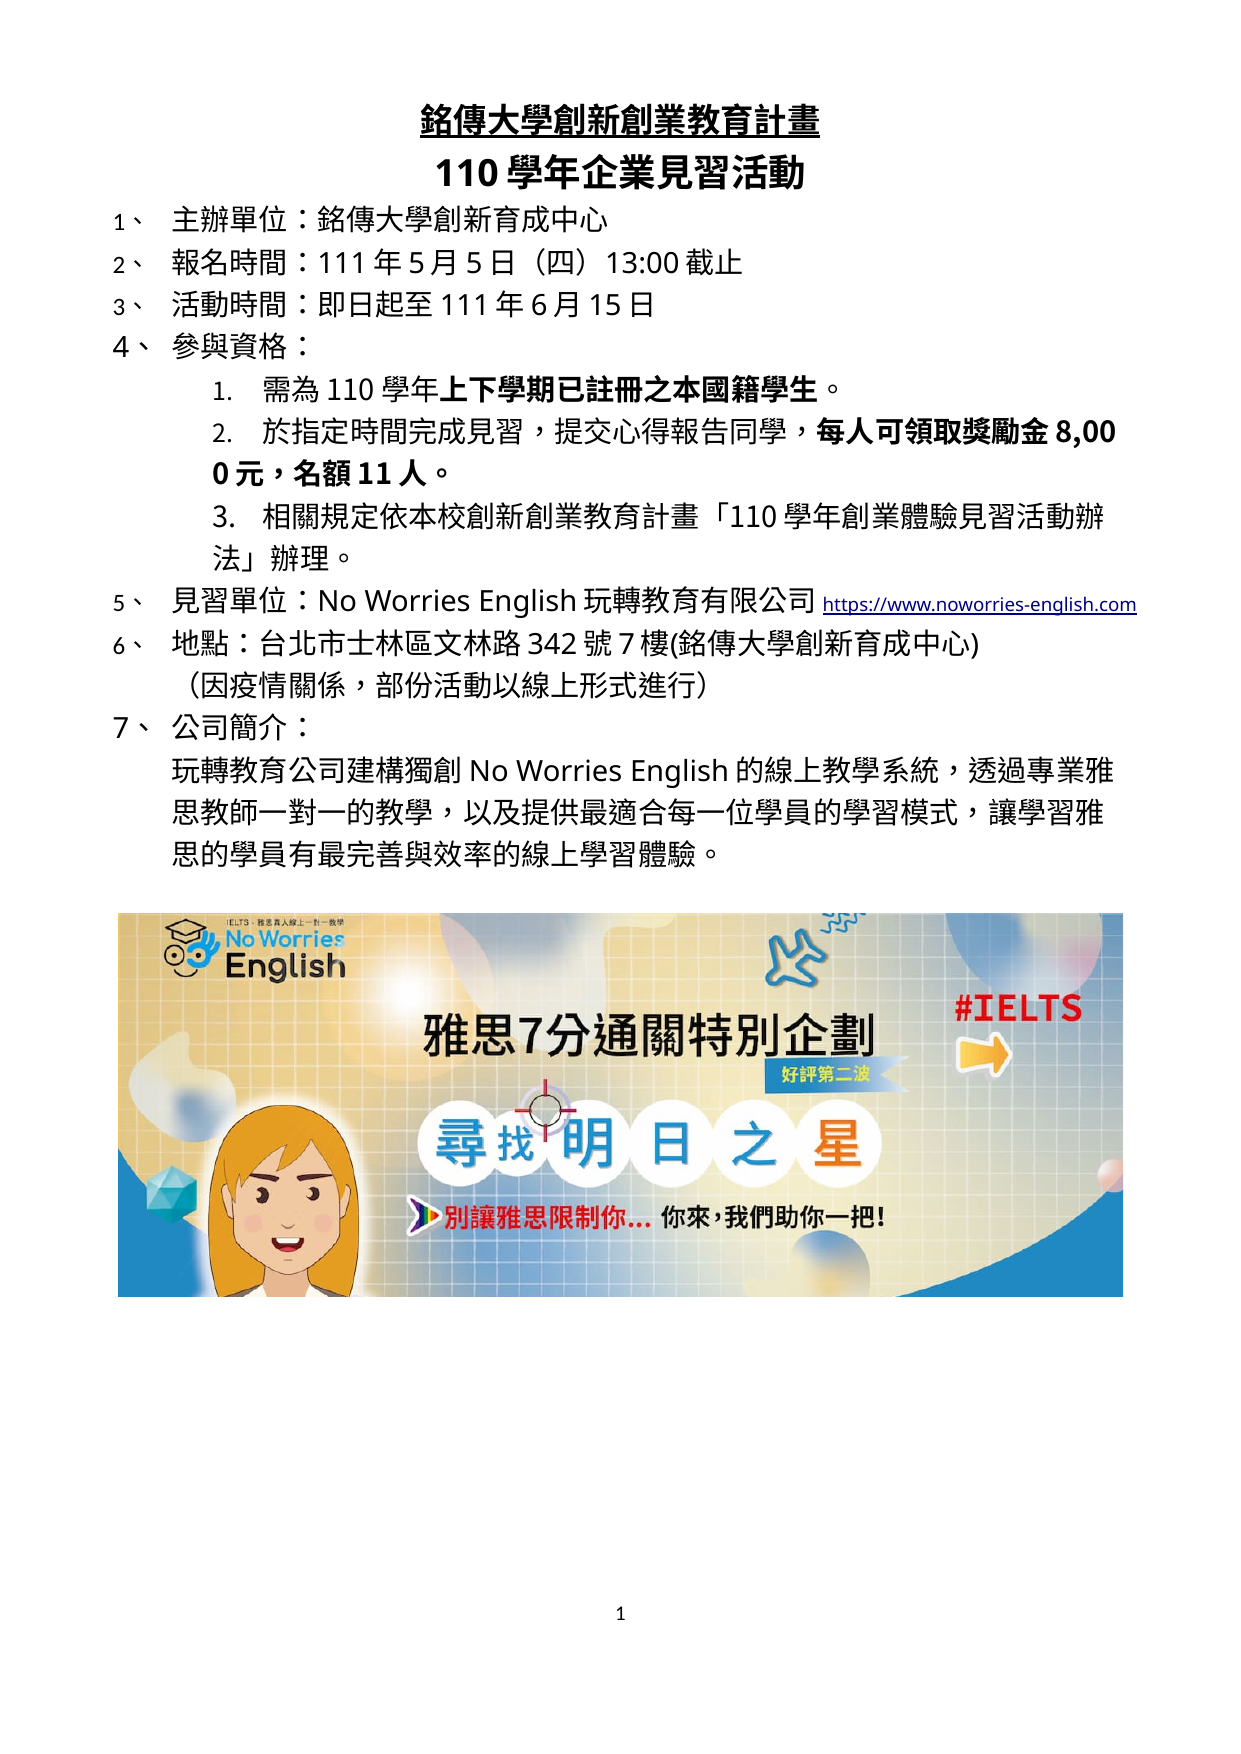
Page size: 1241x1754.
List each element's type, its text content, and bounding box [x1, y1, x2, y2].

text （因疫情關係，部份活動以線上形式進行） [171, 663, 1116, 705]
list 主辦單位：銘傳大學創新育成中心 [112, 197, 1146, 239]
list 於指定時間完成見習，提交心得報告同學，每人可領取獎勵金8,000元，名額11人。 [212, 409, 1128, 493]
list 公司簡介： [112, 705, 1128, 747]
list 報名時間：111年5月5日（四）13:00截止 [112, 239, 1146, 282]
list 活動時間：即日起至111年6月15日 [112, 282, 1146, 324]
list 需為110學年上下學期已註冊之本國籍學生。 [212, 366, 1128, 409]
list 見習單位：No Worries English玩轉教育有限公司https://www.noworries-english.com [112, 578, 1146, 620]
list 參與資格： [112, 324, 866, 366]
text 銘傳大學創新創業教育計畫 [112, 94, 1128, 142]
list 相關規定依本校創新創業教育計畫「110學年創業體驗見習活動辦法」辦理。 [212, 493, 1128, 578]
text 110學年企業見習活動 [112, 142, 1128, 197]
list 地點：台北市士林區文林路342號7樓(銘傳大學創新育成中心) [112, 620, 1116, 663]
text 玩轉教育公司建構獨創No Worries English的線上教學系統，透過專業雅思教師一對一的教學，以及提供最適合每一位學員的學習模式，讓學習雅思的學員有最完善與效率的線上學習體驗。 [171, 747, 1128, 874]
